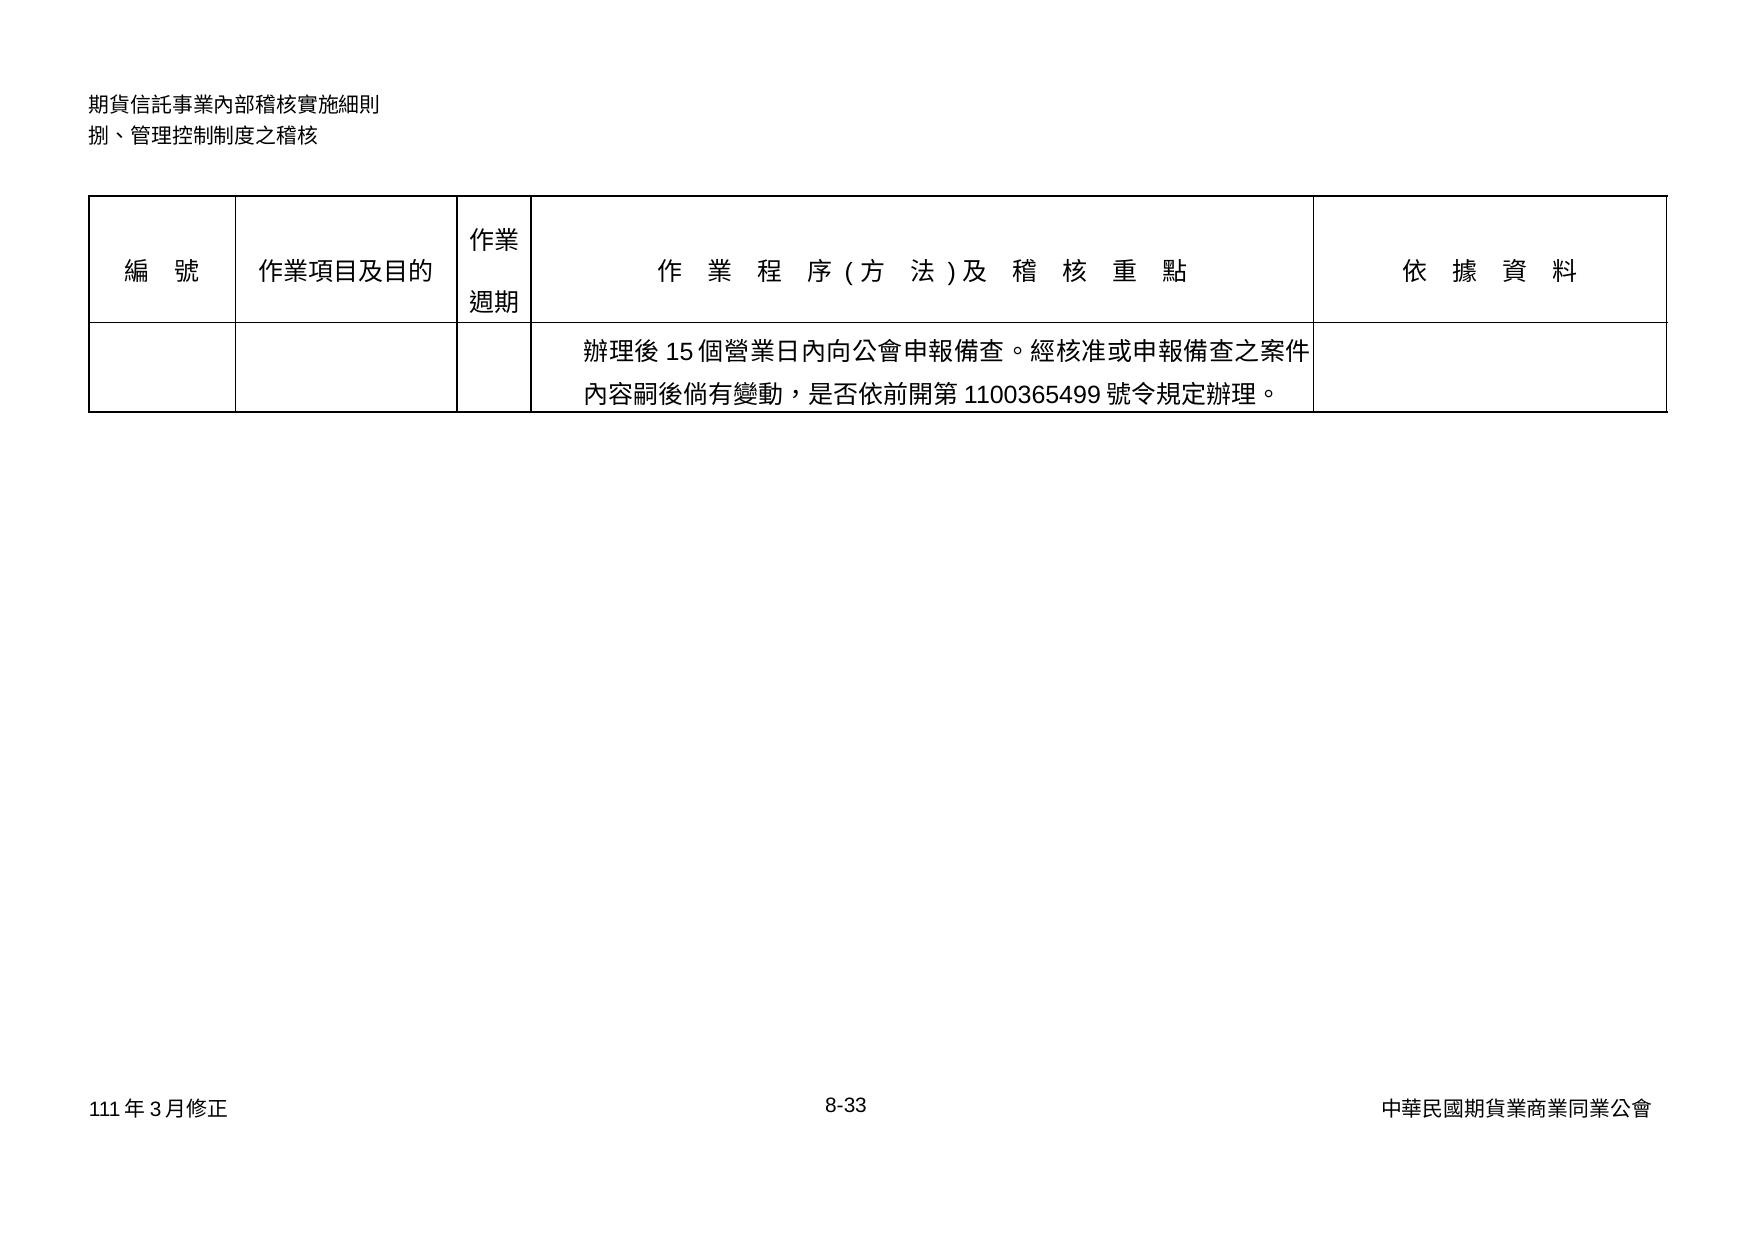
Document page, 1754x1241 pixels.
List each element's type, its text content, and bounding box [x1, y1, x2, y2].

table_cell [90, 323, 235, 411]
table_header 作業 週期 [458, 197, 530, 322]
table_cell [458, 323, 530, 411]
table_header 作業項目及目的 [236, 197, 456, 322]
table_header 依 據 資 料 [1314, 197, 1666, 322]
table_header 編 號 [90, 197, 235, 322]
table_header 作 業 程 序 ( 方 法 ) 及 稽 核 重 點 [532, 197, 1313, 322]
table_cell 辦理後15個營業日內向公會申報備查。經核准或申報備查之案件內容嗣後倘有變動，是否依前開第1100365499號令規定辦理。 [532, 323, 1313, 411]
table_cell [1314, 323, 1666, 411]
table_cell [236, 323, 456, 411]
